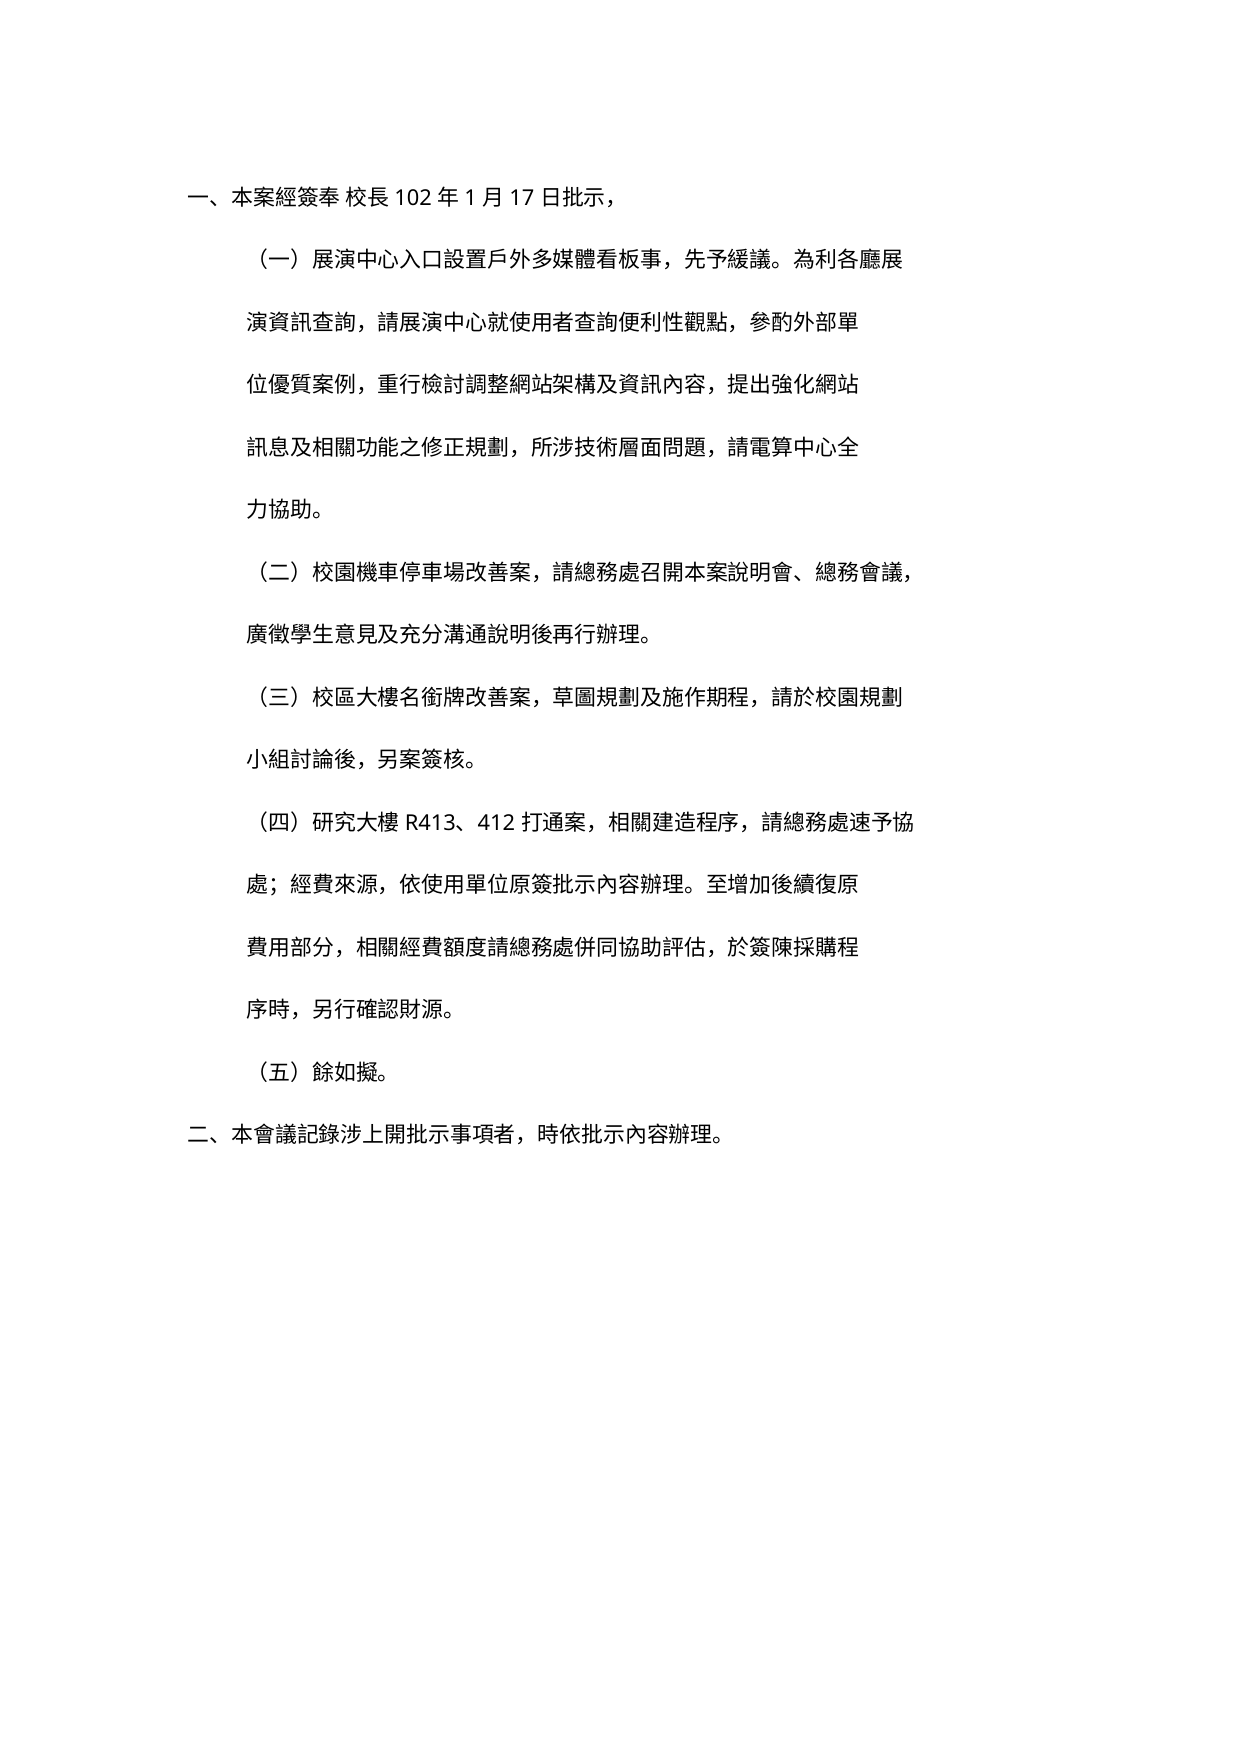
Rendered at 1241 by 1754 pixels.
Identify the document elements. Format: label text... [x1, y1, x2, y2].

text 演資訊查詢，請展演中心就使用者查詢便利性觀點，參酌外部單 [246, 305, 1021, 337]
text 費用部分，相關經費額度請總務處併同協助評估，於簽陳採購程 [246, 930, 1021, 961]
text （二）校園機車停車場改善案，請總務處召開本案說明會、總務會議， [246, 555, 1096, 586]
text 小組討論後，另案簽核。 [246, 742, 596, 774]
text （四）研究大樓 R413、412 打通案，相關建造程序，請總務處速予協 [246, 805, 1084, 837]
text （五）餘如擬。 [246, 1055, 496, 1086]
text 序時，另行確認財源。 [246, 992, 571, 1024]
text （一）展演中心入口設置戶外多媒體看板事，先予緩議。為利各廳展 [246, 242, 1071, 274]
text 處；經費來源，依使用單位原簽批示內容辦理。至增加後續復原 [246, 867, 1021, 899]
text 一、本案經簽奉 校長 102 年 1 月 17 日批示， [187, 180, 800, 212]
text 位優質案例，重行檢討調整網站架構及資訊內容，提出強化網站 [246, 367, 1021, 399]
text （三）校區大樓名銜牌改善案，草圖規劃及施作期程，請於校園規劃 [246, 680, 1071, 712]
text 力協助。 [246, 492, 421, 524]
text 廣徵學生意見及充分溝通說明後再行辦理。 [246, 617, 796, 649]
text 訊息及相關功能之修正規劃，所涉技術層面問題，請電算中心全 [246, 430, 1021, 462]
text 二、本會議記錄涉上開批示事項者，時依批示內容辦理。 [187, 1117, 887, 1149]
